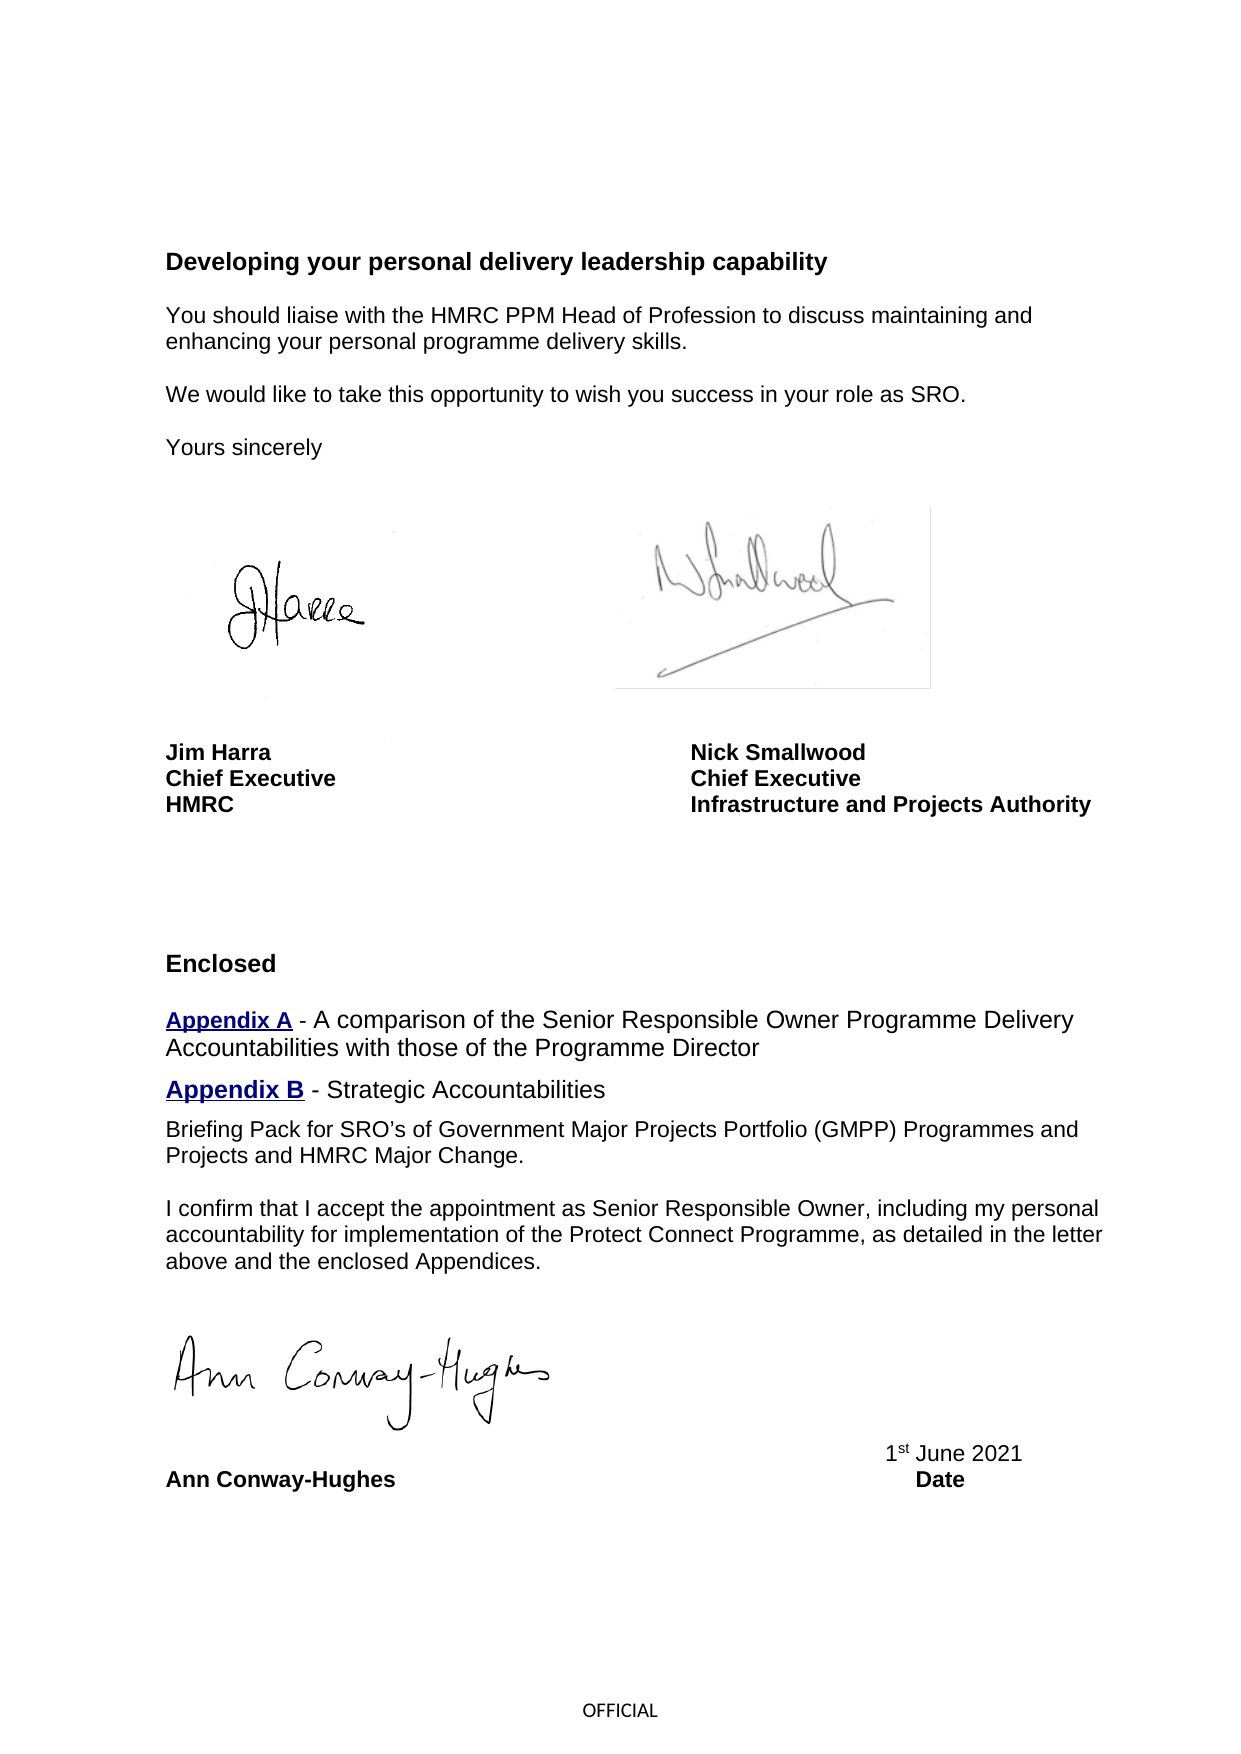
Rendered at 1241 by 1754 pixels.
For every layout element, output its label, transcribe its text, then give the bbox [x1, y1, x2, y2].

text You should liaise with the HMRC PPM Head of Profession to discuss maintaining and enhancing your personal programme delivery skills. [165, 302, 1104, 354]
text Ann Conway-Hughes Date [165, 1466, 1104, 1493]
text We would like to take this opportunity to wish you success in your role as SRO. [165, 381, 1104, 407]
text I confirm that I accept the appointment as Senior Responsible Owner, including my personal accountability for implementation of the Protect Connect Programme, as detailed in the letter above and the enclosed Appendices. [165, 1195, 1104, 1274]
text Jim Harra Nick Smallwood [165, 739, 1104, 765]
text Appendix B - Strategic Accountabilities [165, 1074, 1104, 1103]
text 1st June 2021 [765, 1440, 1104, 1466]
text Appendix A - A comparison of the Senior Responsible Owner Programme Delivery Accountabilities with those of the Programme Director [165, 1004, 1104, 1062]
text Yours sincerely [165, 434, 1104, 460]
subtitle Developing your personal delivery leadership capability [165, 247, 1104, 276]
text Chief Executive Chief Executive [165, 765, 1104, 791]
text Briefing Pack for SRO’s of Government Major Projects Portfolio (GMPP) Programmes and Projects and HMRC Major Change. [165, 1116, 1104, 1168]
subtitle Enclosed [165, 949, 1104, 978]
text HMRC Infrastructure and Projects Authority [165, 791, 1104, 818]
